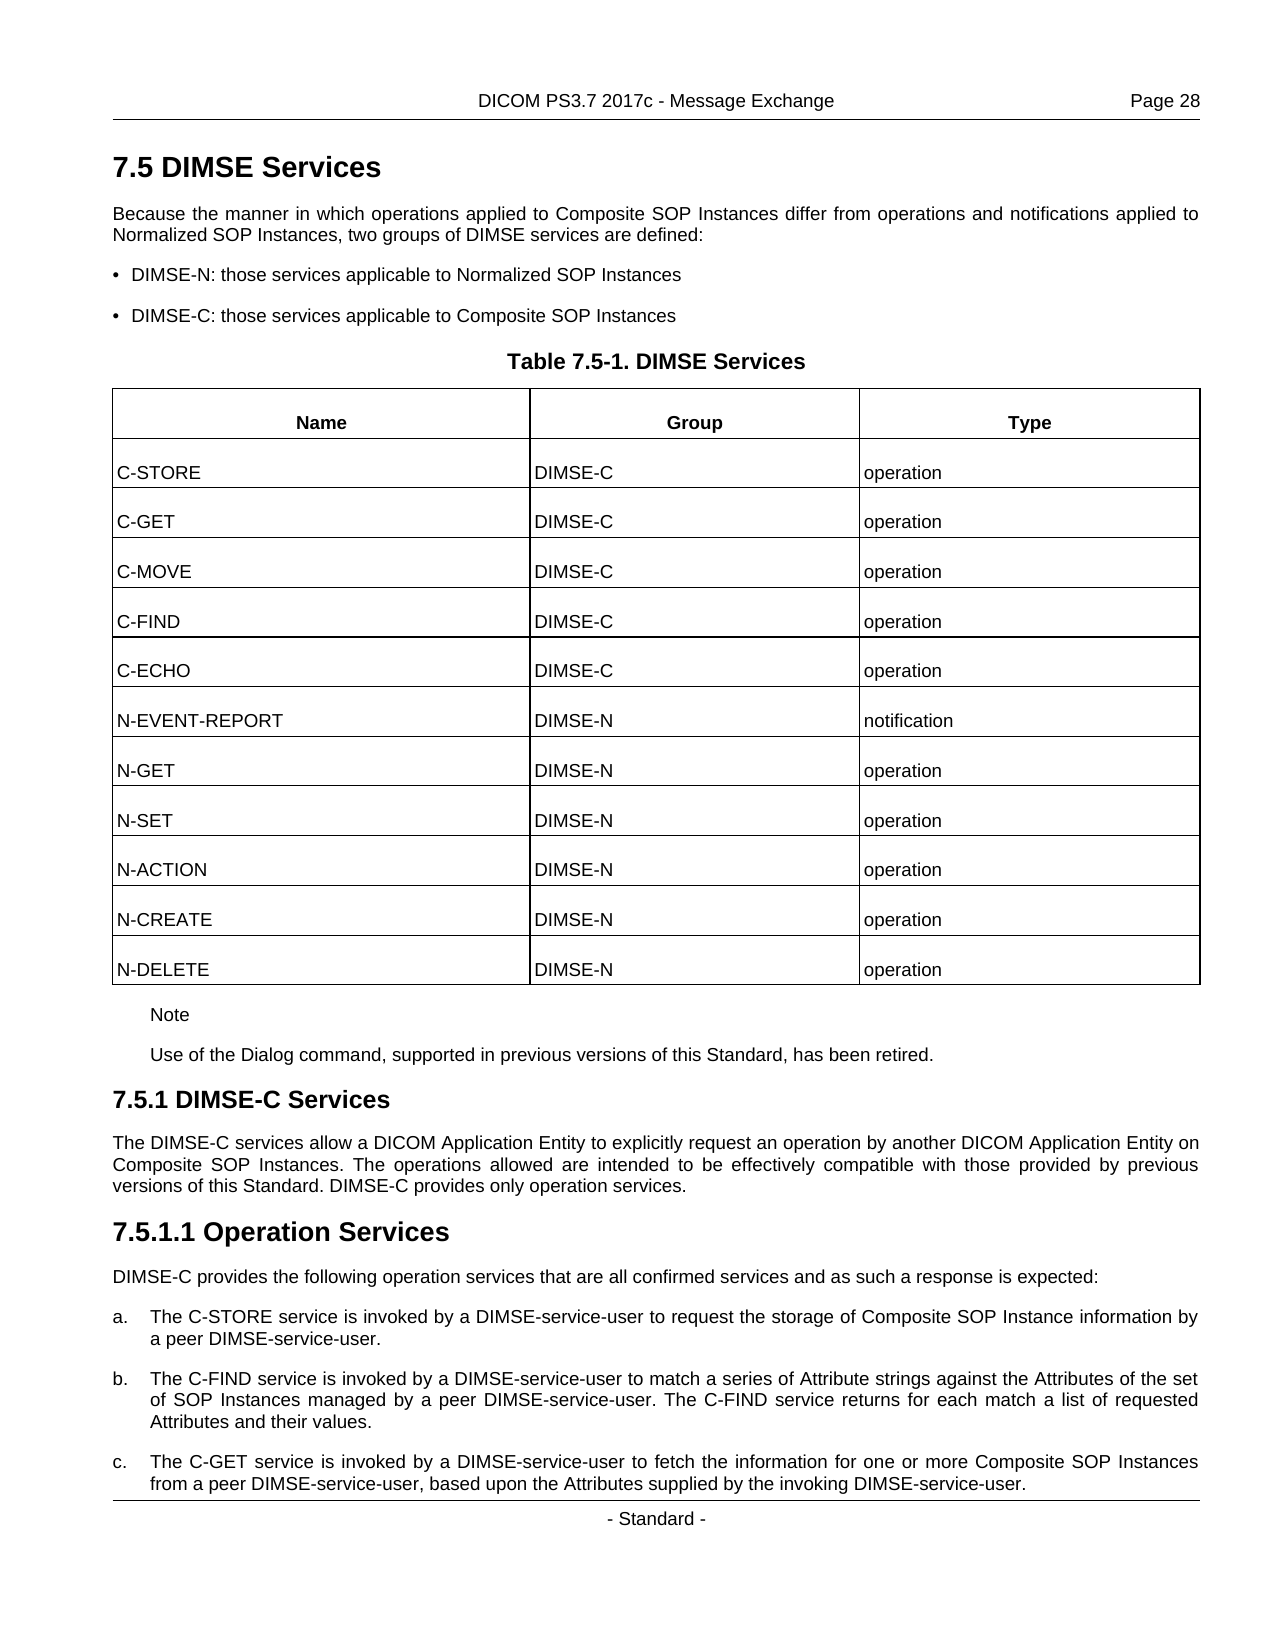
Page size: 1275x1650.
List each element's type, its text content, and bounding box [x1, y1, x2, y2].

table_cell DIMSE-N [531, 836, 859, 885]
table_cell N-SET [113, 786, 529, 835]
table_header Group [531, 389, 859, 438]
table_cell operation [860, 638, 1199, 686]
table_cell operation [860, 737, 1199, 785]
table_cell N-GET [113, 737, 529, 785]
text 7.5 DIMSE Services [112, 150, 1200, 183]
table_cell DIMSE-N [531, 786, 859, 835]
table_cell N-CREATE [113, 886, 529, 934]
list The C-GET service is invoked by a DIMSE-service-user to fetch the information for one or more Composite SOP Instances from a peer DIMSE-service-user, based upon the Attributes supplied by the invoking DIMSE-service-user. [112, 1451, 1200, 1494]
table_cell C-STORE [113, 439, 529, 487]
text Note [150, 1004, 1162, 1026]
table_cell operation [860, 439, 1199, 487]
list DIMSE-C: those services applicable to Composite SOP Instances [112, 304, 1200, 326]
table_cell operation [860, 488, 1199, 537]
table_cell DIMSE-C [531, 638, 859, 686]
table_cell N-ACTION [113, 836, 529, 885]
table_cell operation [860, 786, 1199, 835]
table_cell C-MOVE [113, 538, 529, 587]
text Table 7.5-1. DIMSE Services [112, 348, 1200, 374]
table_cell operation [860, 936, 1199, 984]
text Use of the Dialog command, supported in previous versions of this Standard, has been retired. [150, 1044, 1162, 1066]
table_header Name [113, 389, 529, 438]
table_cell DIMSE-N [531, 737, 859, 785]
table_cell notification [860, 687, 1199, 736]
text 7.5.1.1 Operation Services [112, 1216, 1200, 1247]
table_cell operation [860, 588, 1199, 636]
list The C-STORE service is invoked by a DIMSE-service-user to request the storage of Composite SOP Instance information by a peer DIMSE-service-user. [112, 1306, 1200, 1349]
text 7.5.1 DIMSE-C Services [112, 1084, 1200, 1113]
table_cell N-DELETE [113, 936, 529, 984]
table_cell C-FIND [113, 588, 529, 636]
table_cell DIMSE-N [531, 687, 859, 736]
list The C-FIND service is invoked by a DIMSE-service-user to match a series of Attribute strings against the Attributes of the set of SOP Instances managed by a peer DIMSE-service-user. The C-FIND service returns for each match a list of requested Attributes and their values. [112, 1368, 1200, 1432]
table_cell DIMSE-N [531, 936, 859, 984]
table_cell C-ECHO [113, 638, 529, 686]
table_header Type [860, 389, 1199, 438]
table_cell operation [860, 538, 1199, 587]
table_cell DIMSE-C [531, 488, 859, 537]
list DIMSE-N: those services applicable to Normalized SOP Instances [112, 264, 1200, 286]
text DIMSE-C provides the following operation services that are all confirmed services and as such a response is expected: [112, 1266, 1200, 1287]
text The DIMSE-C services allow a DICOM Application Entity to explicitly request an operation by another DICOM Application Entity on Composite SOP Instances. The operations allowed are intended to be effectively compatible with those provided by previous versions of this Standard. DIMSE-C provides only operation services. [112, 1132, 1200, 1197]
text Because the manner in which operations applied to Composite SOP Instances differ from operations and notifications applied to Normalized SOP Instances, two groups of DIMSE services are defined: [112, 202, 1200, 245]
table_cell operation [860, 886, 1199, 934]
table_cell C-GET [113, 488, 529, 537]
table_cell DIMSE-N [531, 886, 859, 934]
table_cell DIMSE-C [531, 538, 859, 587]
table_cell operation [860, 836, 1199, 885]
table_cell DIMSE-C [531, 588, 859, 636]
table_cell DIMSE-C [531, 439, 859, 487]
table_cell N-EVENT-REPORT [113, 687, 529, 736]
